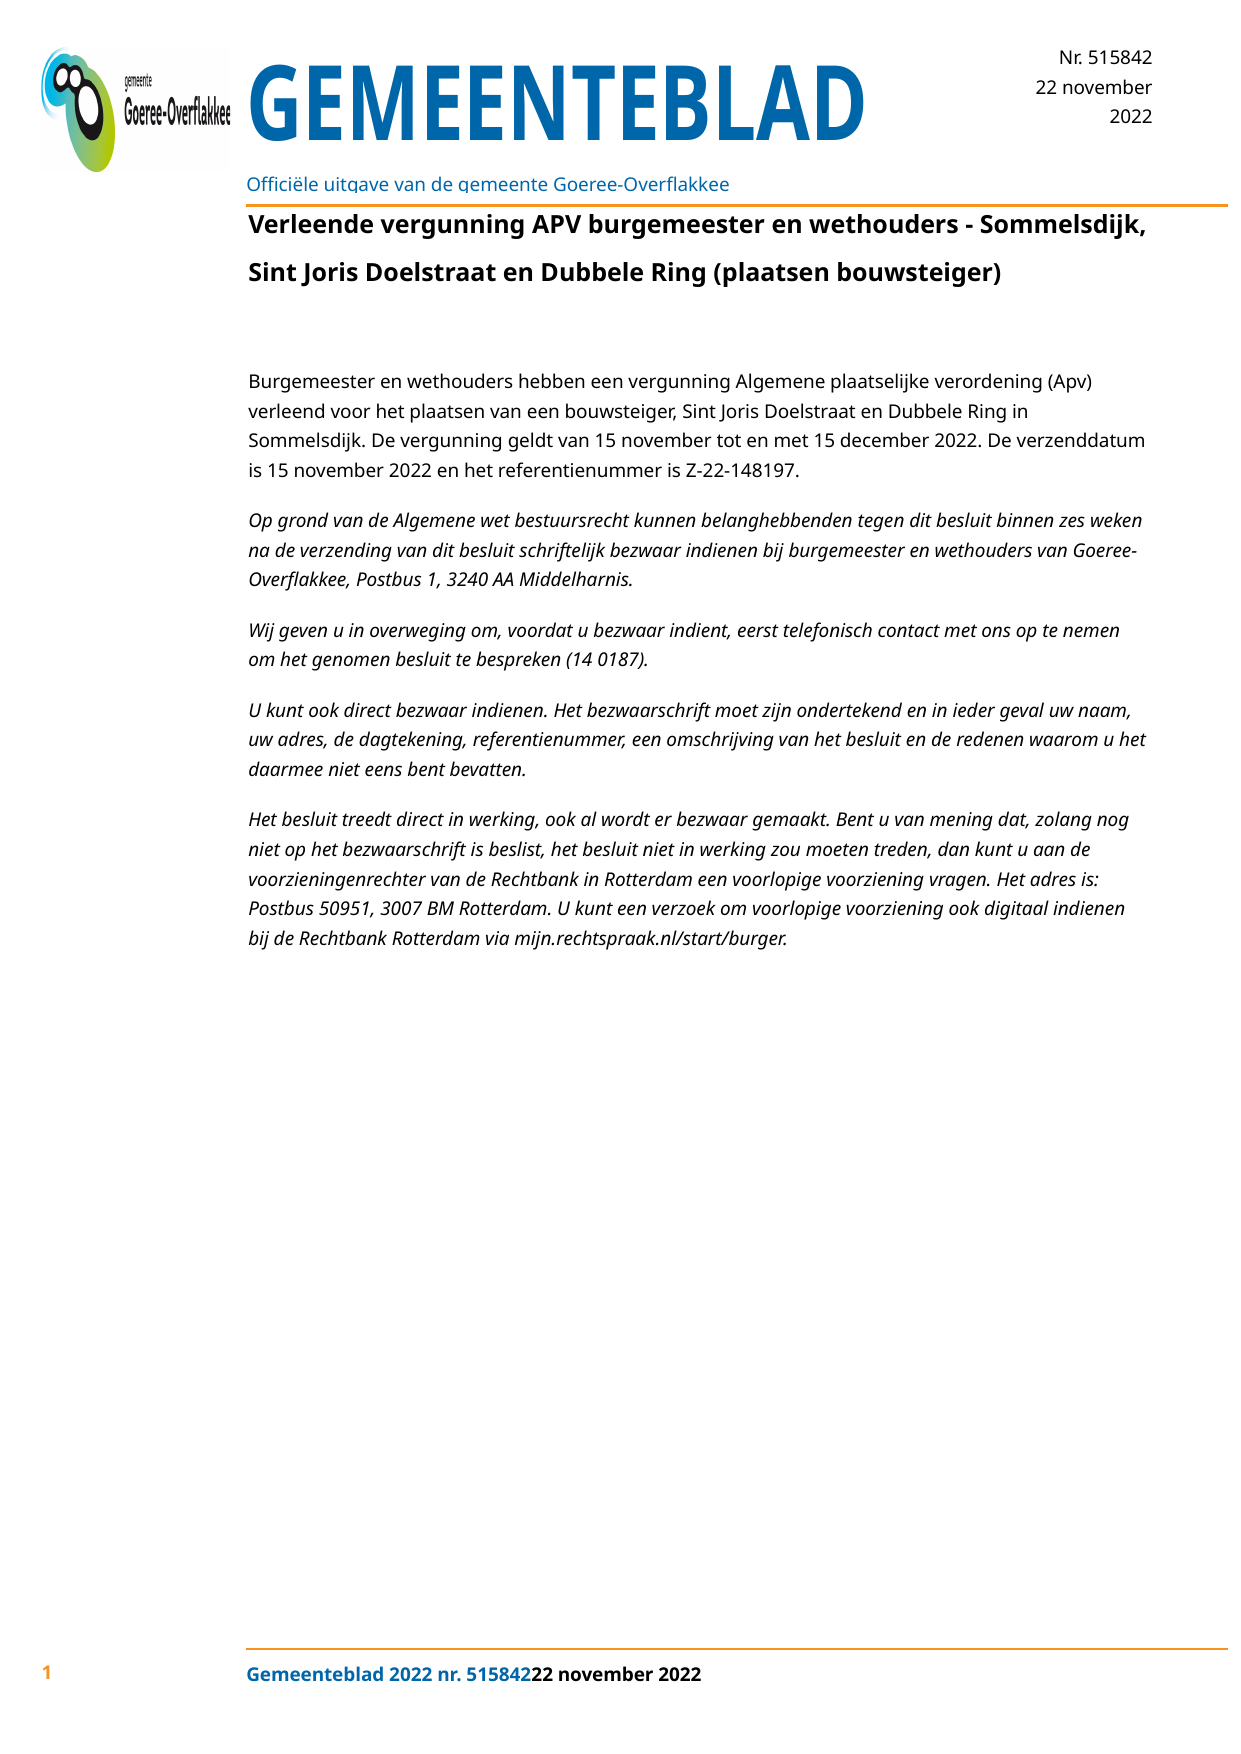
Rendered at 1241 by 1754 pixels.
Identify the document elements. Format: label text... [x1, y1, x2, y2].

text U kunt ook direct bezwaar indienen. Het bezwaarschrift moet zijn ondertekend en in ieder geval uw naam, uw adres, de dagtekening, referentienummer, een omschrijving van het besluit en de redenen waarom u het daarmee niet eens bent bevatten. [248, 697, 1152, 782]
text Verleende vergunning APV burgemeester en wethouders - Sommelsdijk, Sint Joris Doelstraat en Dubbele Ring (plaatsen bouwsteiger) [248, 207, 1152, 288]
text Het besluit treedt direct in werking, ook al wordt er bezwaar gemaakt. Bent u van mening dat, zolang nog niet op het bezwaarschrift is beslist, het besluit niet in werking zou moeten treden, dan kunt u aan de voorzieningenrechter van de Rechtbank in Rotterdam een voorlopige voorziening vragen. Het adres is: Postbus 50951, 3007 BM Rotterdam. U kunt een verzoek om voorlopige voorziening ook digitaal indienen bij de Rechtbank Rotterdam via mijn.rechtspraak.nl/start/burger. [248, 807, 1152, 951]
text Wij geven u in overweging om, voordat u bezwaar indient, eerst telefonisch contact met ons op te nemen om het genomen besluit te bespreken (14 0187). [248, 617, 1152, 672]
picture [41, 47, 231, 172]
text Op grond van de Algemene wet bestuursrecht kunnen belanghebbenden tegen dit besluit binnen zes weken na de verzending van dit besluit schriftelijk bezwaar indienen bij burgemeester en wethouders van Goeree-Overflakkee, Postbus 1, 3240 AA Middelharnis. [248, 507, 1152, 592]
text Burgemeester en wethouders hebben een vergunning Algemene plaatselijke verordening (Apv) verleend voor het plaatsen van een bouwsteiger, Sint Joris Doelstraat en Dubbele Ring in Sommelsdijk. De vergunning geldt van 15 november tot en met 15 december 2022. De verzenddatum is 15 november 2022 en het referentienummer is Z-22-148197. [248, 368, 1152, 483]
